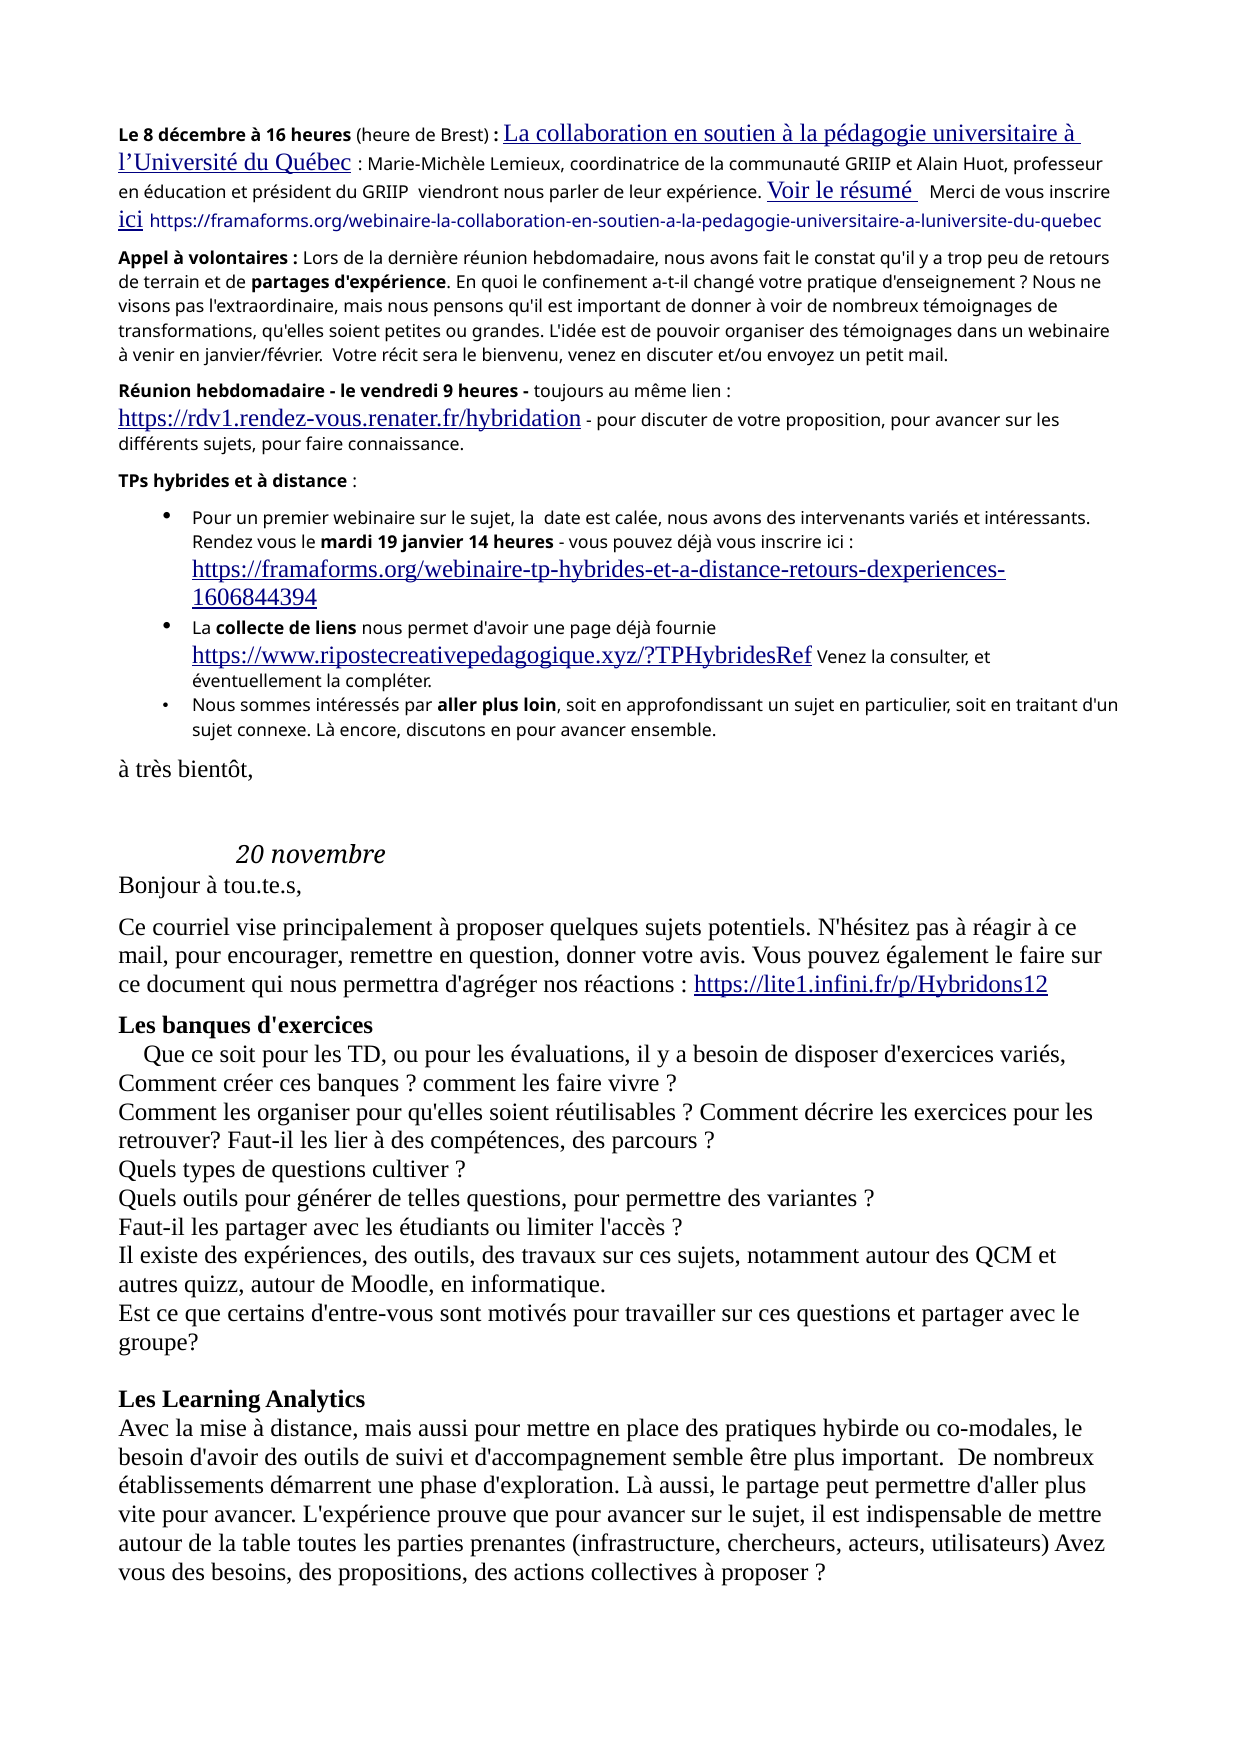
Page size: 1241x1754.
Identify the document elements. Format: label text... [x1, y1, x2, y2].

list Pour un premier webinaire sur le sujet, la date est calée, nous avons des intervenants variés et intéressants. Rendez vous le mardi 19 janvier 14 heures - vous pouvez déjà vous inscrire ici : https://framaforms.org/webinaire-tp-hybrides-et-a-distance-retours-dexperiences-1606844394 [162, 505, 1122, 611]
text Les banques d'exercices Que ce soit pour les TD, ou pour les évaluations, il y a besoin de disposer d'exercices variés, Comment créer ces banques ? comment les faire vivre ? Comment les organiser pour qu'elles soient réutilisables ? Comment décrire les exercices pour les retrouver? Faut-il les lier à des compétences, des parcours ? Quels types de questions cultiver ? Quels outils pour générer de telles questions, pour permettre des variantes ? Faut-il les partager avec les étudiants ou limiter l'accès ? Il existe des expériences, des outils, des travaux sur ces sujets, notamment autour des QCM et autres quizz, autour de Moodle, en informatique. Est ce que certains d'entre-vous sont motivés pour travailler sur ces questions et partager avec le groupe? Les Learning Analytics Avec la mise à distance, mais aussi pour mettre en place des pratiques hybirde ou co-modales, le besoin d'avoir des outils de suivi et d'accompagnement semble être plus important. De nombreux établissements démarrent une phase d'exploration. Là aussi, le partage peut permettre d'aller plus vite pour avancer. L'expérience prouve que pour avancer sur le sujet, il est indispensable de mettre autour de la table toutes les parties prenantes (infrastructure, chercheurs, acteurs, utilisateurs) Avez vous des besoins, des propositions, des actions collectives à proposer ? [118, 1010, 1122, 1614]
text à très bientôt, [118, 754, 1122, 782]
text Réunion hebdomadaire - le vendredi 9 heures - toujours au même lien : https://rdv1.rendez-vous.renater.fr/hybridation - pour discuter de votre proposition, pour avancer sur les différents sujets, pour faire connaissance. [118, 379, 1122, 456]
text Appel à volontaires : Lors de la dernière réunion hebdomadaire, nous avons fait le constat qu'il y a trop peu de retours de terrain et de partages d'expérience. En quoi le confinement a-t-il changé votre pratique d'enseignement ? Nous ne visons pas l'extraordinaire, mais nous pensons qu'il est important de donner à voir de nombreux témoignages de transformations, qu'elles soient petites ou grandes. L'idée est de pouvoir organiser des témoignages dans un webinaire à venir en janvier/février. Votre récit sera le bienvenu, venez en discuter et/ou envoyez un petit mail. [118, 246, 1122, 366]
text TPs hybrides et à distance : [118, 468, 1122, 493]
list Nous sommes intéressés par aller plus loin, soit en approfondissant un sujet en particulier, soit en traitant d'un sujet connexe. Là encore, discutons en pour avancer ensemble. [162, 693, 1122, 741]
list La collecte de liens nous permet d'avoir une page déjà fournie https://www.ripostecreativepedagogique.xyz/?TPHybridesRef Venez la consulter, et éventuellement la compléter. [162, 611, 1122, 693]
subtitle 20 novembre [236, 836, 1122, 870]
text Bonjour à tou.te.s, [118, 870, 1122, 899]
text Ce courriel vise principalement à proposer quelques sujets potentiels. N'hésitez pas à réagir à ce mail, pour encourager, remettre en question, donner votre avis. Vous pouvez également le faire sur ce document qui nous permettra d'agréger nos réactions : https://lite1.infini.fr/p/Hybridons12 [118, 912, 1122, 998]
text Le 8 décembre à 16 heures (heure de Brest) : La collaboration en soutien à la pédagogie universitaire à l’Université du Québec : Marie-Michèle Lemieux, coordinatrice de la communauté GRIIP et Alain Huot, professeur en éducation et président du GRIIP viendront nous parler de leur expérience. Voir le résumé Merci de vous inscrire ici https://framaforms.org/webinaire-la-collaboration-en-soutien-a-la-pedagogie-universitaire-a-luniversite-du-quebec [118, 118, 1122, 233]
